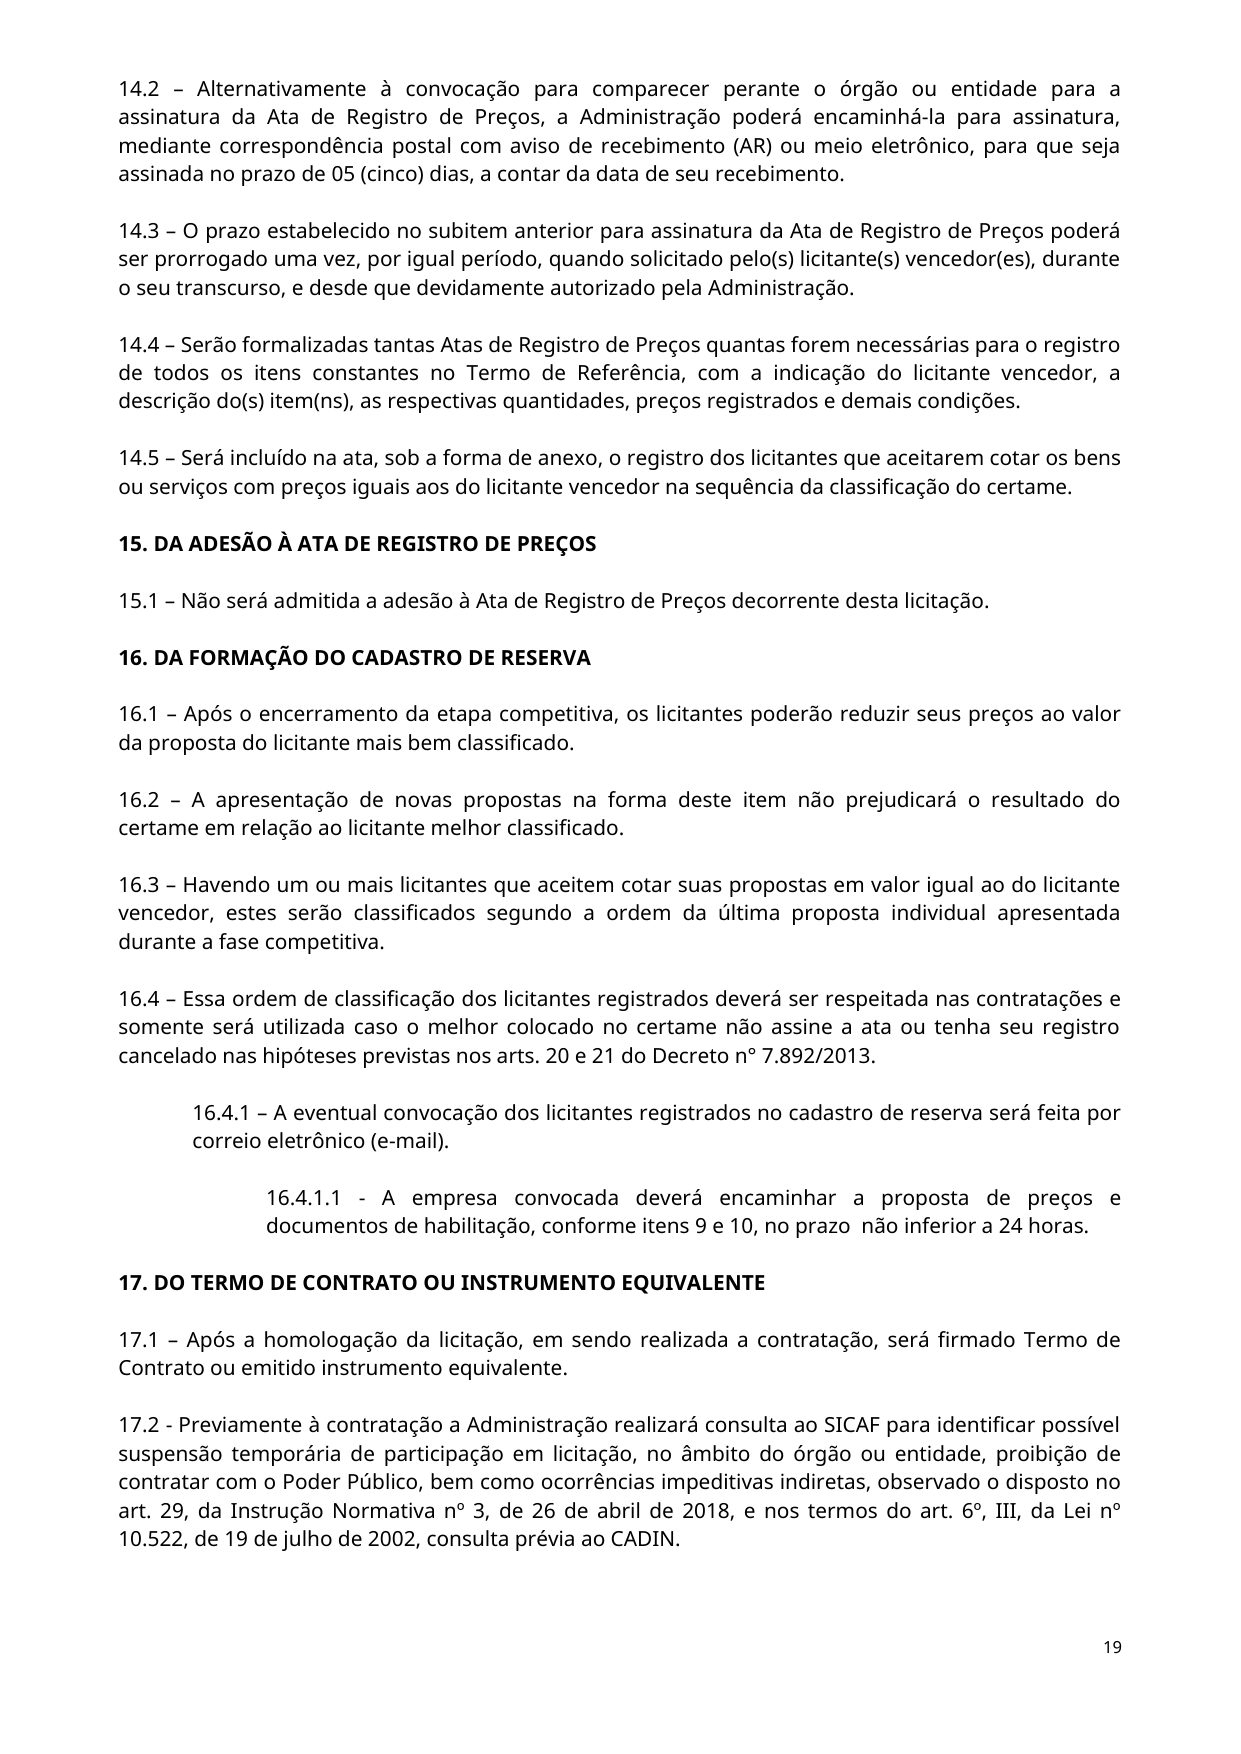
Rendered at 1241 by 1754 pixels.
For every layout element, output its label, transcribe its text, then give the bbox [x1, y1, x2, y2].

text 14.5 – Será incluído na ata, sob a forma de anexo, o registro dos licitantes que aceitarem cotar os bens ou serviços com preços iguais aos do licitante vencedor na sequência da classificação do certame. [118, 443, 1122, 500]
text 16.4.1.1 - A empresa convocada deverá encaminhar a proposta de preços e documentos de habilitação, conforme itens 9 e 10, no prazo não inferior a 24 horas. [266, 1183, 1122, 1240]
text 16.4 – Essa ordem de classificação dos licitantes registrados deverá ser respeitada nas contratações e somente será utilizada caso o melhor colocado no certame não assine a ata ou tenha seu registro cancelado nas hipóteses previstas nos arts. 20 e 21 do Decreto n° 7.892/2013. [118, 984, 1122, 1069]
text 17. DO TERMO DE CONTRATO OU INSTRUMENTO EQUIVALENTE [118, 1268, 1122, 1297]
text 15.1 – Não será admitida a adesão à Ata de Registro de Preços decorrente desta licitação. [118, 586, 1122, 614]
text 14.4 – Serão formalizadas tantas Atas de Registro de Preços quantas forem necessárias para o registro de todos os itens constantes no Termo de Referência, com a indicação do licitante vencedor, a descrição do(s) item(ns), as respectivas quantidades, preços registrados e demais condições. [118, 330, 1122, 415]
text 16.3 – Havendo um ou mais licitantes que aceitem cotar suas propostas em valor igual ao do licitante vencedor, estes serão classificados segundo a ordem da última proposta individual apresentada durante a fase competitiva. [118, 870, 1122, 955]
text 15. DA ADESÃO À ATA DE REGISTRO DE PREÇOS [118, 529, 1122, 557]
text 14.3 – O prazo estabelecido no subitem anterior para assinatura da Ata de Registro de Preços poderá ser prorrogado uma vez, por igual período, quando solicitado pelo(s) licitante(s) vencedor(es), durante o seu transcurso, e desde que devidamente autorizado pela Administração. [118, 216, 1122, 301]
list 17.1 – Após a homologação da licitação, em sendo realizada a contratação, será firmado Termo de Contrato ou emitido instrumento equivalente. [118, 1325, 1122, 1382]
list 17.2 - Previamente à contratação a Administração realizará consulta ao SICAF para identificar possível suspensão temporária de participação em licitação, no âmbito do órgão ou entidade, proibição de contratar com o Poder Público, bem como ocorrências impeditivas indiretas, observado o disposto no art. 29, da Instrução Normativa nº 3, de 26 de abril de 2018, e nos termos do art. 6º, III, da Lei nº 10.522, de 19 de julho de 2002, consulta prévia ao CADIN. [118, 1410, 1122, 1553]
text 16.2 – A apresentação de novas propostas na forma deste item não prejudicará o resultado do certame em relação ao licitante melhor classificado. [118, 785, 1122, 842]
text 16.4.1 – A eventual convocação dos licitantes registrados no cadastro de reserva será feita por correio eletrônico (e-mail). [192, 1098, 1122, 1154]
text 16. DA FORMAÇÃO DO CADASTRO DE RESERVA [118, 643, 1122, 671]
text 16.1 – Após o encerramento da etapa competitiva, os licitantes poderão reduzir seus preços ao valor da proposta do licitante mais bem classificado. [118, 699, 1122, 756]
text 14.2 – Alternativamente à convocação para comparecer perante o órgão ou entidade para a assinatura da Ata de Registro de Preços, a Administração poderá encaminhá-la para assinatura, mediante correspondência postal com aviso de recebimento (AR) ou meio eletrônico, para que seja assinada no prazo de 05 (cinco) dias, a contar da data de seu recebimento. [118, 74, 1122, 188]
